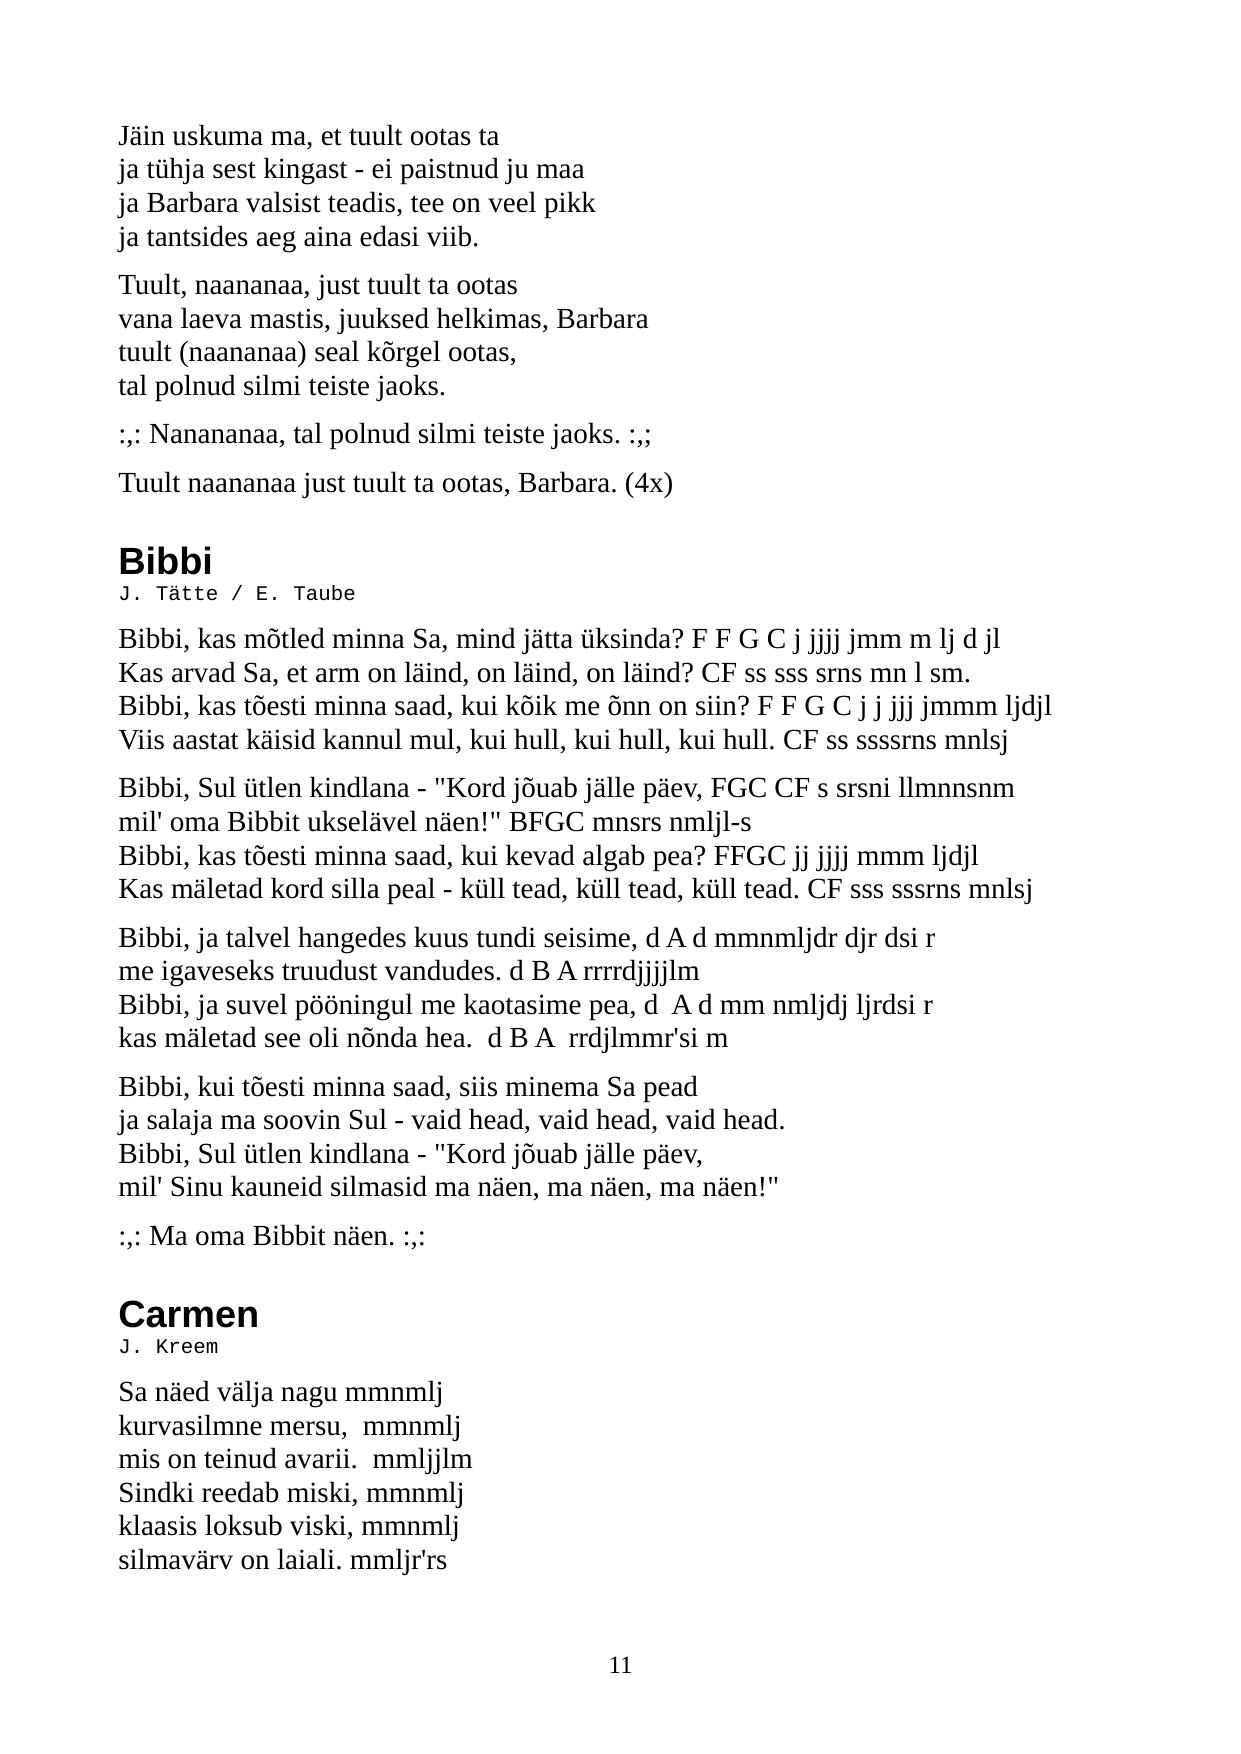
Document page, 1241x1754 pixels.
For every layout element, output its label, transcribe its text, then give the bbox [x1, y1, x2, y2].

subtitle Bibbi [118, 539, 1122, 583]
text Bibbi, Sul ütlen kindlana - "Kord jõuab jälle päev, FGC CF s srsni llmnnsnm mil' oma Bibbit ukselävel näen!" BFGC mnsrs nmljl-s Bibbi, kas tõesti minna saad, kui kevad algab pea? FFGC jj jjjj mmm ljdjl Kas mäletad kord silla peal - küll tead, küll tead, küll tead. CF sss sssrns mnlsj [118, 771, 1122, 905]
text Tuult, naananaa, just tuult ta ootas vana laeva mastis, juuksed helkimas, Barbara tuult (naananaa) seal kõrgel ootas, tal polnud silmi teiste jaoks. [118, 267, 1122, 401]
text J. Kreem [118, 1336, 1122, 1359]
text J. Tätte / E. Taube [118, 583, 1122, 606]
text Jäin uskuma ma, et tuult ootas ta ja tühja sest kingast - ei paistnud ju maa ja Barbara valsist teadis, tee on veel pikk ja tantsides aeg aina edasi viib. [118, 118, 1122, 252]
subtitle Carmen [118, 1292, 1122, 1336]
text Sa näed välja nagu mmnmlj kurvasilmne mersu, mmnmlj mis on teinud avarii. mmljjlm Sindki reedab miski, mmnmlj klaasis loksub viski, mmnmlj silmavärv on laiali. mmljr'rs [118, 1374, 1122, 1576]
text Bibbi, ja talvel hangedes kuus tundi seisime, d A d mmnmljdr djr dsi r me igaveseks truudust vandudes. d B A rrrrdjjjjlm Bibbi, ja suvel pööningul me kaotasime pea, d A d mm nmljdj ljrdsi r kas mäletad see oli nõnda hea. d B A rrdjlmmr'si m [118, 920, 1122, 1054]
text :,: Nanananaa, tal polnud silmi teiste jaoks. :,; [118, 416, 1122, 450]
text Bibbi, kas mõtled minna Sa, mind jätta üksinda? F F G C j jjjj jmm m lj d jl Kas arvad Sa, et arm on läind, on läind, on läind? CF ss sss srns mn l sm. Bibbi, kas tõesti minna saad, kui kõik me õnn on siin? F F G C j j jjj jmmm ljdjl Viis aastat käisid kannul mul, kui hull, kui hull, kui hull. CF ss ssssrns mnlsj [118, 621, 1122, 756]
text Tuult naananaa just tuult ta ootas, Barbara. (4x) [118, 465, 1122, 498]
text Bibbi, kui tõesti minna saad, siis minema Sa pead ja salaja ma soovin Sul - vaid head, vaid head, vaid head. Bibbi, Sul ütlen kindlana - "Kord jõuab jälle päev, mil' Sinu kauneid silmasid ma näen, ma näen, ma näen!" [118, 1069, 1122, 1203]
text :,: Ma oma Bibbit näen. :,: [118, 1218, 1122, 1252]
